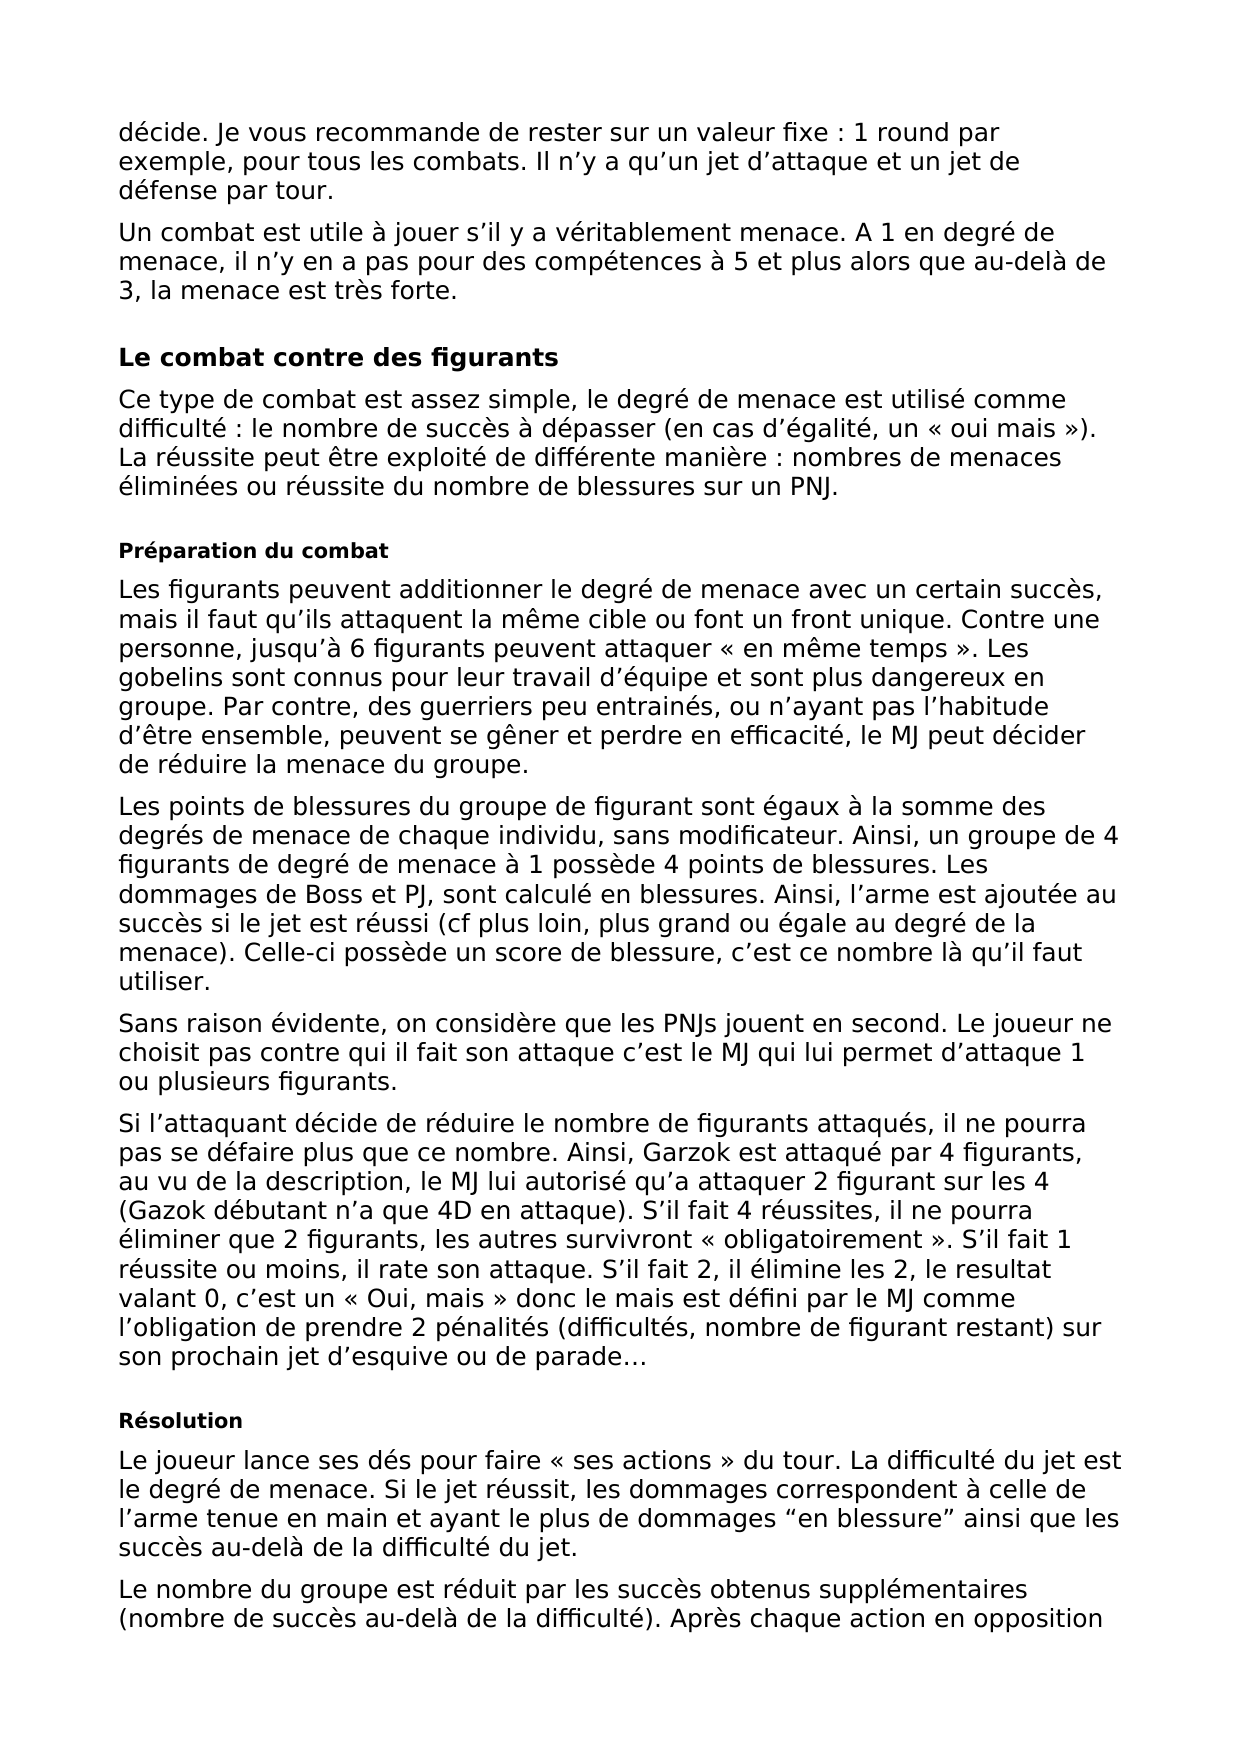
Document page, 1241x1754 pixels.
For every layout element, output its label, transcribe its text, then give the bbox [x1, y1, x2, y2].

subtitle Préparation du combat [118, 539, 1122, 563]
text Si l’attaquant décide de réduire le nombre de figurants attaqués, il ne pourra pas se défaire plus que ce nombre. Ainsi, Garzok est attaqué par 4 figurants, au vu de la description, le MJ lui autorisé qu’a attaquer 2 figurant sur les 4 (Gazok débutant n’a que 4D en attaque). S’il fait 4 réussites, il ne pourra éliminer que 2 figurants, les autres survivront « obligatoirement ». S’il fait 1 réussite ou moins, il rate son attaque. S’il fait 2, il élimine les 2, le resultat valant 0, c’est un « Oui, mais » donc le mais est défini par le MJ comme l’obligation de prendre 2 pénalités (difficultés, nombre de figurant restant) sur son prochain jet d’esquive ou de parade… [118, 1109, 1122, 1372]
text Sans raison évidente, on considère que les PNJs jouent en second. Le joueur ne choisit pas contre qui il fait son attaque c’est le MJ qui lui permet d’attaque 1 ou plusieurs figurants. [118, 1009, 1122, 1097]
text Les points de blessures du groupe de figurant sont égaux à la somme des degrés de menace de chaque individu, sans modificateur. Ainsi, un groupe de 4 figurants de degré de menace à 1 possède 4 points de blessures. Les dommages de Boss et PJ, sont calculé en blessures. Ainsi, l’arme est ajoutée au succès si le jet est réussi (cf plus loin, plus grand ou égale au degré de la menace). Celle-ci possède un score de blessure, c’est ce nombre là qu’il faut utiliser. [118, 792, 1122, 997]
text décide. Je vous recommande de rester sur un valeur fixe : 1 round par exemple, pour tous les combats. Il n’y a qu’un jet d’attaque et un jet de défense par tour. [118, 118, 1122, 206]
text Ce type de combat est assez simple, le degré de menace est utilisé comme difficulté : le nombre de succès à dépasser (en cas d’égalité, un « oui mais »). La réussite peut être exploité de différente manière : nombres de menaces éliminées ou réussite du nombre de blessures sur un PNJ. [118, 385, 1122, 501]
subtitle Résolution [118, 1409, 1122, 1433]
text Le nombre du groupe est réduit par les succès obtenus supplémentaires (nombre de succès au-delà de la difficulté). Après chaque action en opposition [118, 1575, 1122, 1633]
text Les figurants peuvent additionner le degré de menace avec un certain succès, mais il faut qu’ils attaquent la même cible ou font un front unique. Contre une personne, jusqu’à 6 figurants peuvent attaquer « en même temps ». Les gobelins sont connus pour leur travail d’équipe et sont plus dangereux en groupe. Par contre, des guerriers peu entrainés, ou n’ayant pas l’habitude d’être ensemble, peuvent se gêner et perdre en efficacité, le MJ peut décider de réduire la menace du groupe. [118, 576, 1122, 780]
subtitle Le combat contre des figurants [118, 343, 1122, 372]
text Le joueur lance ses dés pour faire « ses actions » du tour. La difficulté du jet est le degré de menace. Si le jet réussit, les dommages correspondent à celle de l’arme tenue en main et ayant le plus de dommages “en blessure” ainsi que les succès au-delà de la difficulté du jet. [118, 1446, 1122, 1562]
text Un combat est utile à jouer s’il y a véritablement menace. A 1 en degré de menace, il n’y en a pas pour des compétences à 5 et plus alors que au-delà de 3, la menace est très forte. [118, 218, 1122, 306]
